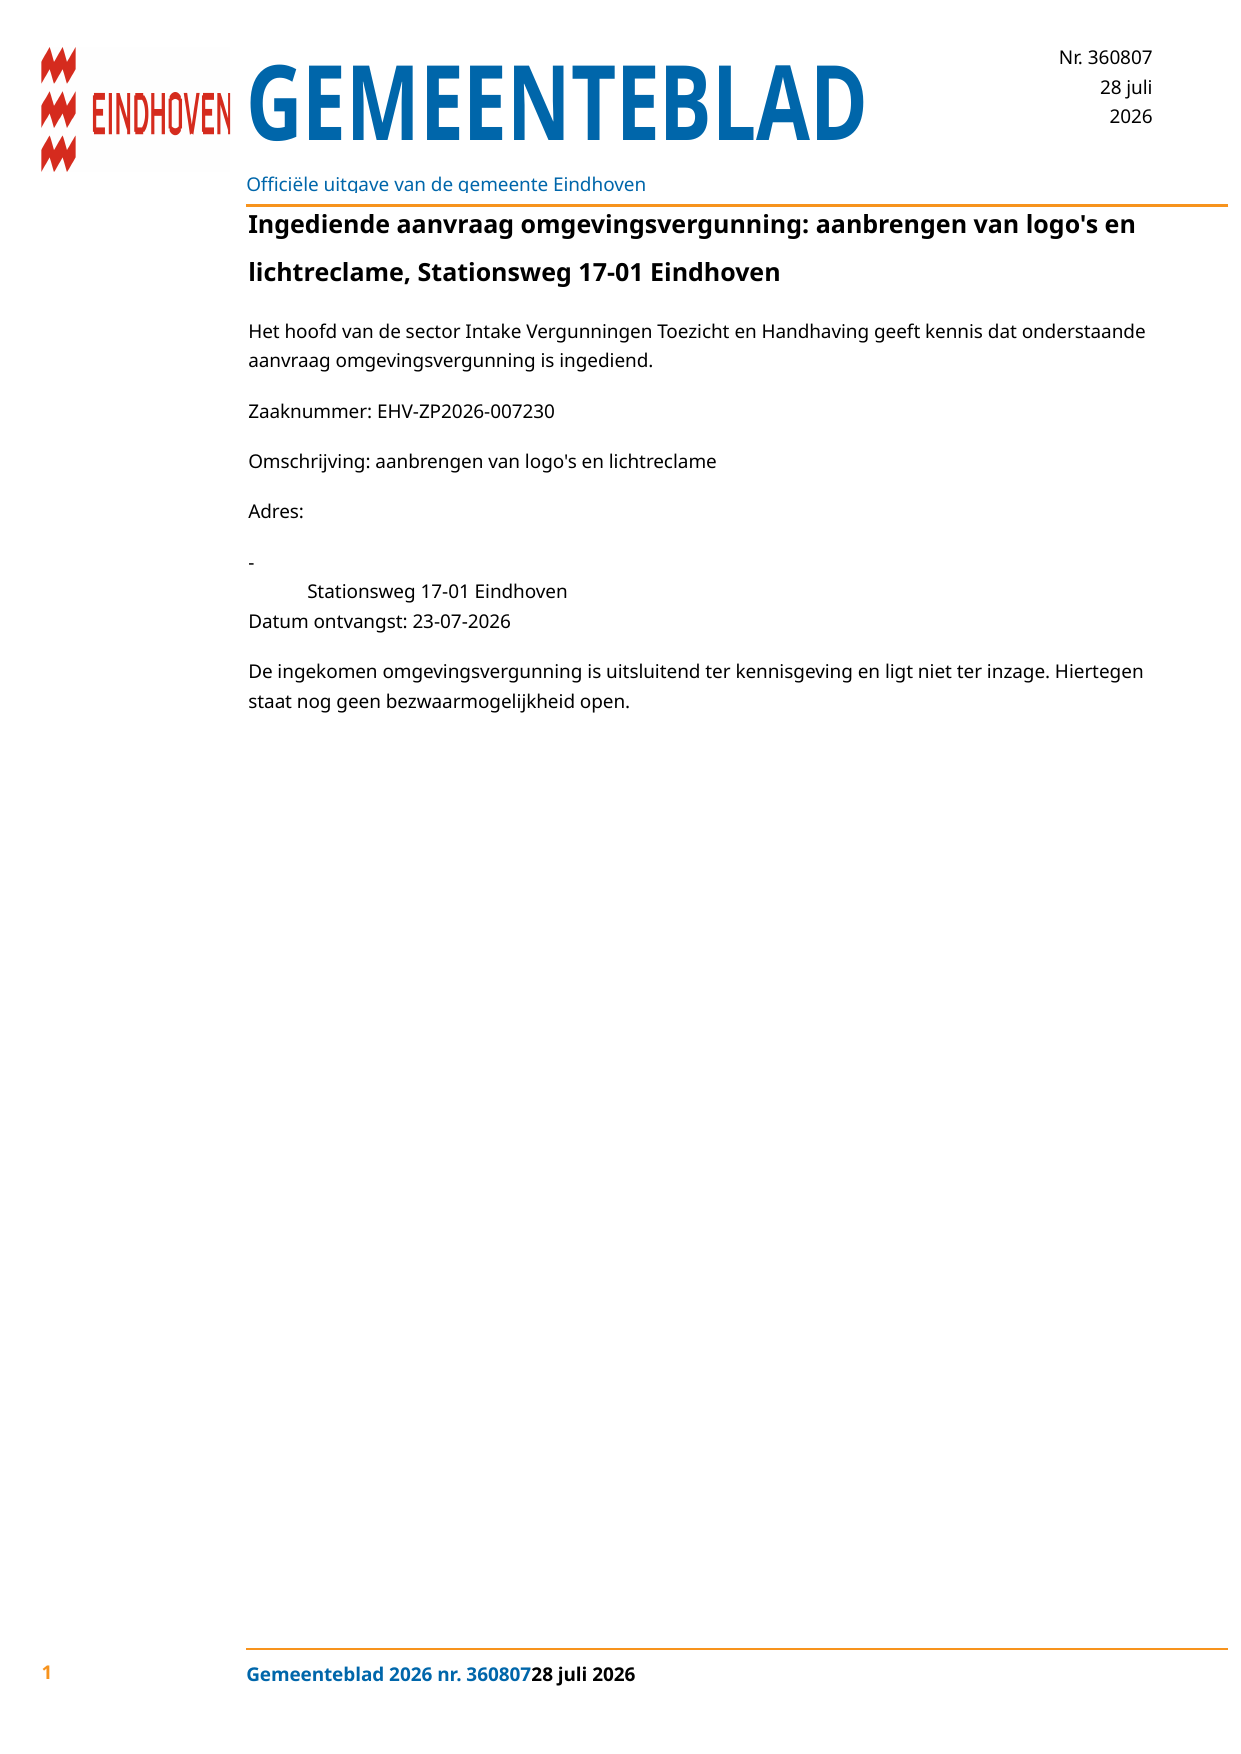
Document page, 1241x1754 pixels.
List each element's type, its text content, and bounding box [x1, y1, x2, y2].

text Het hoofd van de sector Intake Vergunningen Toezicht en Handhaving geeft kennis dat onderstaande aanvraag omgevingsvergunning is ingediend. [248, 318, 1152, 373]
picture [41, 47, 231, 172]
text Ingediende aanvraag omgevingsvergunning: aanbrengen van logo's en lichtreclame, Stationsweg 17-01 Eindhoven [248, 207, 1152, 288]
text Zaaknummer: EHV-ZP2026-007230 [248, 398, 1152, 424]
text De ingekomen omgevingsvergunning is uitsluitend ter kennisgeving en ligt niet ter inzage. Hiertegen staat nog geen bezwaarmogelijkheid open. [248, 659, 1152, 714]
list Stationsweg 17-01 Eindhoven [248, 579, 1152, 604]
text Datum ontvangst: 23-07-2026 [248, 608, 1152, 634]
text Omschrijving: aanbrengen van logo's en lichtreclame [248, 448, 1152, 474]
text Adres: [248, 499, 1152, 524]
